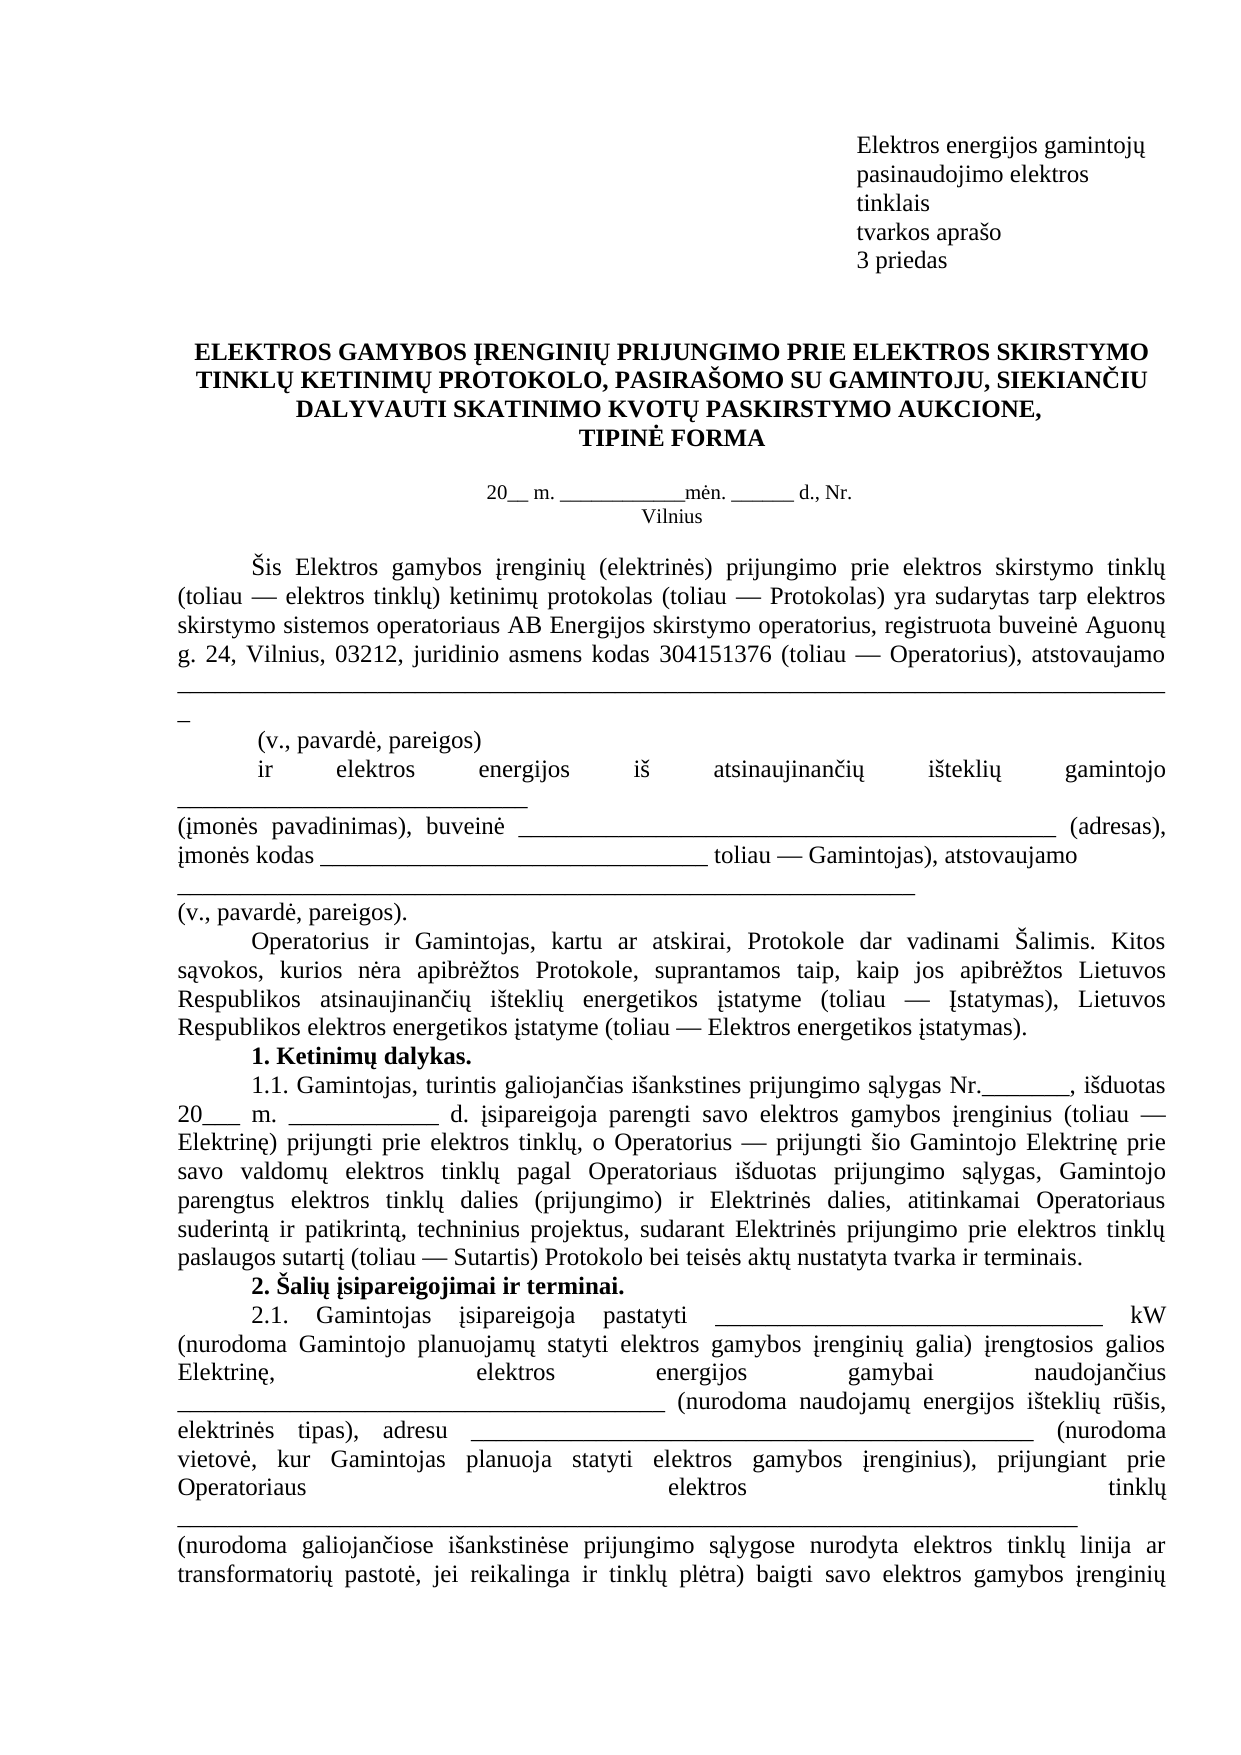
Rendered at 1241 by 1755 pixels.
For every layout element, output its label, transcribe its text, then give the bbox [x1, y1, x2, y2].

text (įmonės pavadinimas), buveinė ___________________________________________ (adresas), įmonės kodas _______________________________ toliau — Gamintojas), atstovaujamo [177, 811, 1167, 869]
text ELEKTROS GAMYBOS ĮRENGINIŲ PRIJUNGIMO PRIE ELEKTROS SKIRSTYMO TINKLŲ KETINIMŲ PROTOKOLO, PASIRAŠOMO SU GAMINTOJU, SIEKIANČIU DALYVAUTI SKATINIMO KVOTŲ PASKIRSTYMO AUKCIONE, [177, 337, 1167, 423]
text (v., pavardė, pareigos) [177, 725, 1167, 754]
text 20__ m. ____________mėn. ______ d., Nr. [177, 480, 1167, 504]
text Elektros energijos gamintojų [856, 130, 1167, 159]
text 3 priedas [856, 245, 1167, 274]
text TIPINĖ FORMA [177, 423, 1167, 480]
text 1. Ketinimų dalykas. [177, 1041, 1167, 1070]
text ir elektros energijos iš atsinaujinančių išteklių gamintojo ____________________________ [177, 754, 1167, 811]
text pasinaudojimo elektros tinklais [856, 159, 1167, 217]
text Šis Elektros gamybos įrenginių (elektrinės) prijungimo prie elektros skirstymo tinklų (toliau — elektros tinklų) ketinimų protokolas (toliau — Protokolas) yra sudarytas tarp elektros skirstymo sistemos operatoriaus AB Energijos skirstymo operatorius, registruota buveinė Aguonų g. 24, Vilnius, 03212, juridinio asmens kodas 304151376 (toliau — Operatorius), atstovaujamo ________________________________________________________________________________ [177, 552, 1167, 725]
text Vilnius [177, 504, 1167, 528]
text ___________________________________________________________ [177, 869, 1167, 897]
text tvarkos aprašo [856, 217, 1167, 245]
text 2.1. Gamintojas įsipareigoja pastatyti _______________________________ kW (nurodoma Gamintojo planuojamų statyti elektros gamybos įrenginių galia) įrengtosios galios Elektrinę, elektros energijos gamybai naudojančius _______________________________________ (nurodoma naudojamų energijos išteklių rūšis, elektrinės tipas), adresu _____________________________________________ (nurodoma vietovė, kur Gamintojas planuoja statyti elektros gamybos įrenginius), prijungiant prie Operatoriaus elektros tinklų ________________________________________________________________________ (nurodoma galiojančiose išankstinėse prijungimo sąlygose nurodyta elektros tinklų linija ar transformatorių pastotė, jei reikalinga ir tinklų plėtra) baigti savo elektros gamybos įrenginių [177, 1300, 1167, 1587]
text (v., pavardė, pareigos). [177, 897, 1167, 926]
text Operatorius ir Gamintojas, kartu ar atskirai, Protokole dar vadinami Šalimis. Kitos sąvokos, kurios nėra apibrėžtos Protokole, suprantamos taip, kaip jos apibrėžtos Lietuvos Respublikos atsinaujinančių išteklių energetikos įstatyme (toliau — Įstatymas), Lietuvos Respublikos elektros energetikos įstatyme (toliau — Elektros energetikos įstatymas). [177, 926, 1167, 1041]
text 1.1. Gamintojas, turintis galiojančias išankstines prijungimo sąlygas Nr._______, išduotas 20___ m. ____________ d. įsipareigoja parengti savo elektros gamybos įrenginius (toliau — Elektrinę) prijungti prie elektros tinklų, o Operatorius — prijungti šio Gamintojo Elektrinę prie savo valdomų elektros tinklų pagal Operatoriaus išduotas prijungimo sąlygas, Gamintojo parengtus elektros tinklų dalies (prijungimo) ir Elektrinės dalies, atitinkamai Operatoriaus suderintą ir patikrintą, techninius projektus, sudarant Elektrinės prijungimo prie elektros tinklų paslaugos sutartį (toliau — Sutartis) Protokolo bei teisės aktų nustatyta tvarka ir terminais. [177, 1070, 1167, 1271]
text 2. Šalių įsipareigojimai ir terminai. [177, 1271, 1167, 1300]
